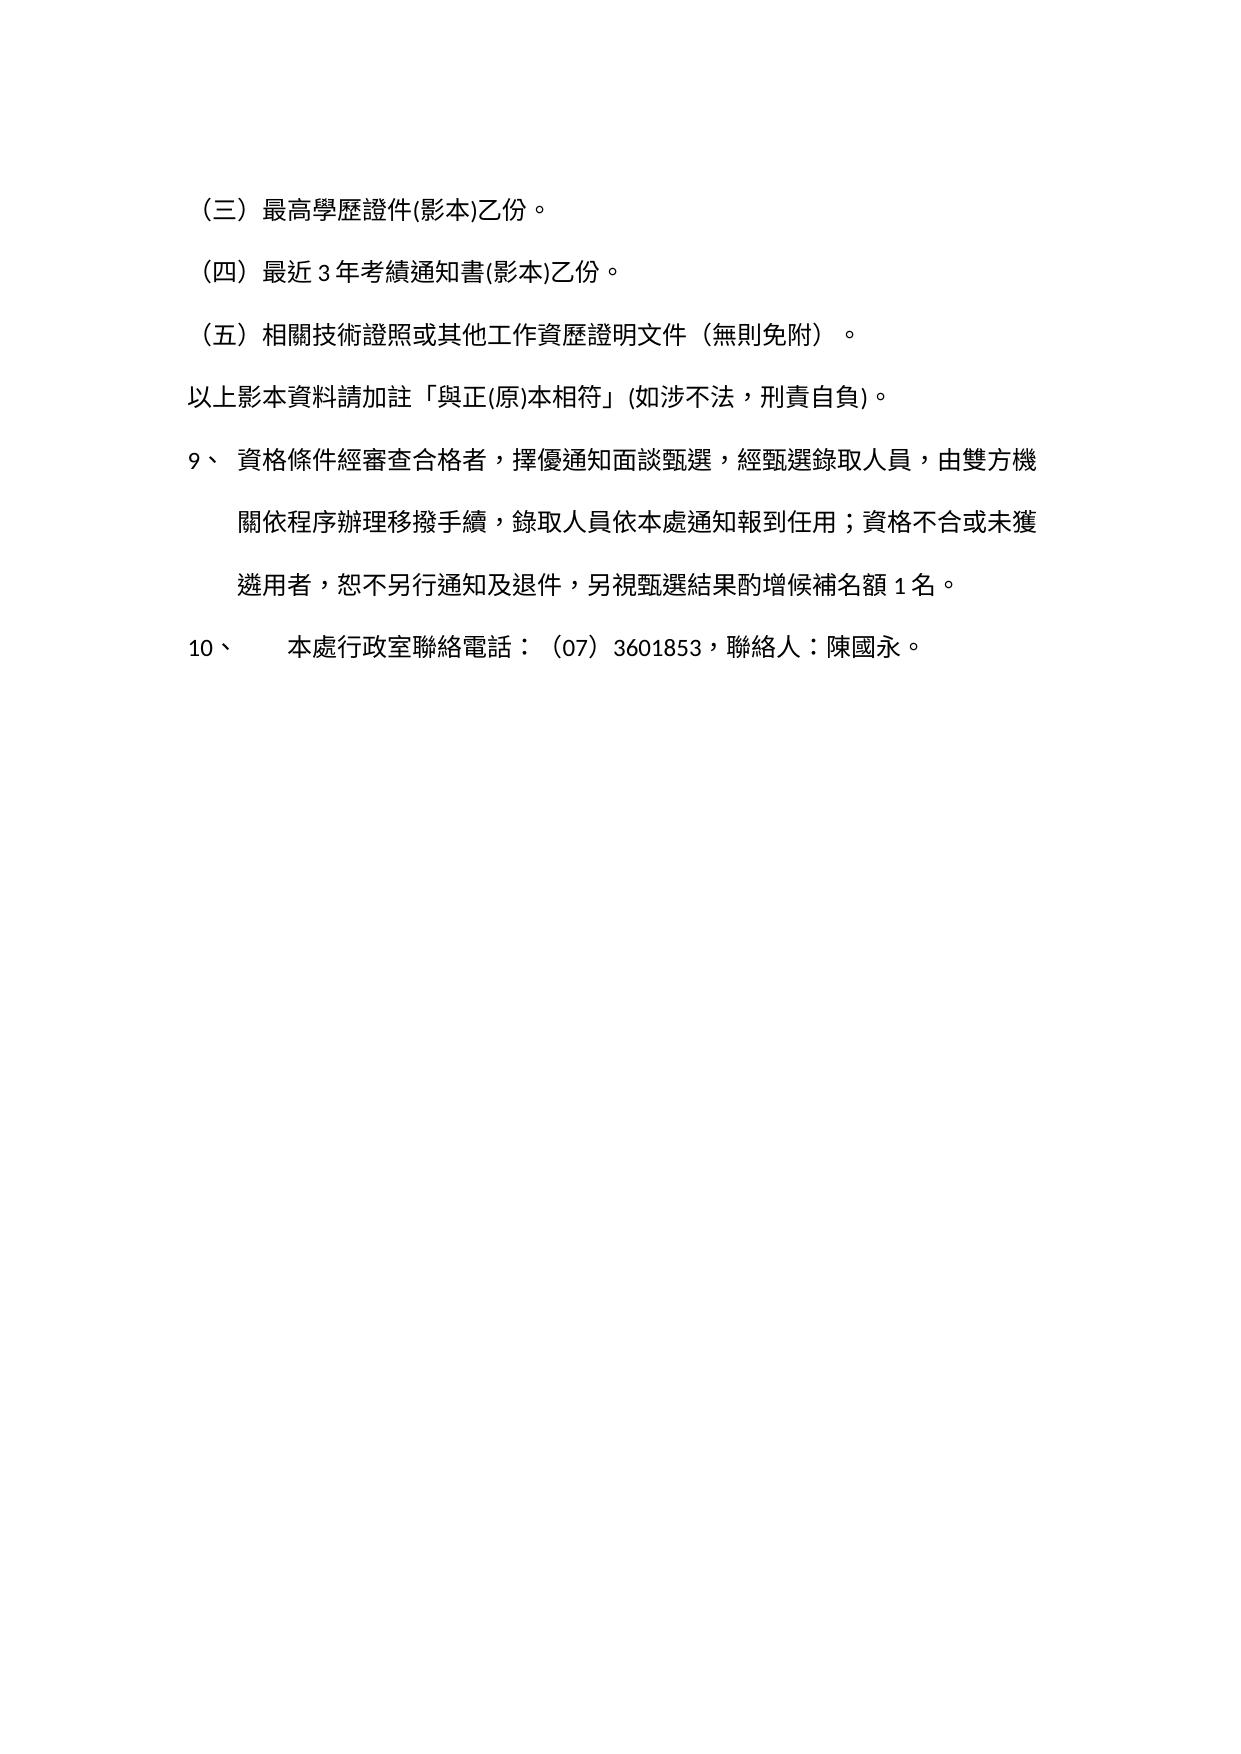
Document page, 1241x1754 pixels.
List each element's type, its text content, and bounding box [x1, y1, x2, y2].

text 以上影本資料請加註「與正(原)本相符」(如涉不法，刑責自負)。 [187, 354, 1053, 417]
text （五）相關技術證照或其他工作資歷證明文件（無則免附）。 [187, 292, 1053, 354]
text （四）最近3年考績通知書(影本)乙份。 [187, 229, 1053, 292]
list 本處行政室聯絡電話：（07）3601853，聯絡人：陳國永。 [187, 604, 1053, 667]
text （三）最高學歷證件(影本)乙份。 [187, 167, 1053, 229]
list 資格條件經審查合格者，擇優通知面談甄選，經甄選錄取人員，由雙方機關依程序辦理移撥手續，錄取人員依本處通知報到任用；資格不合或未獲遴用者，恕不另行通知及退件，另視甄選結果酌增候補名額 1名。 [187, 417, 1053, 604]
